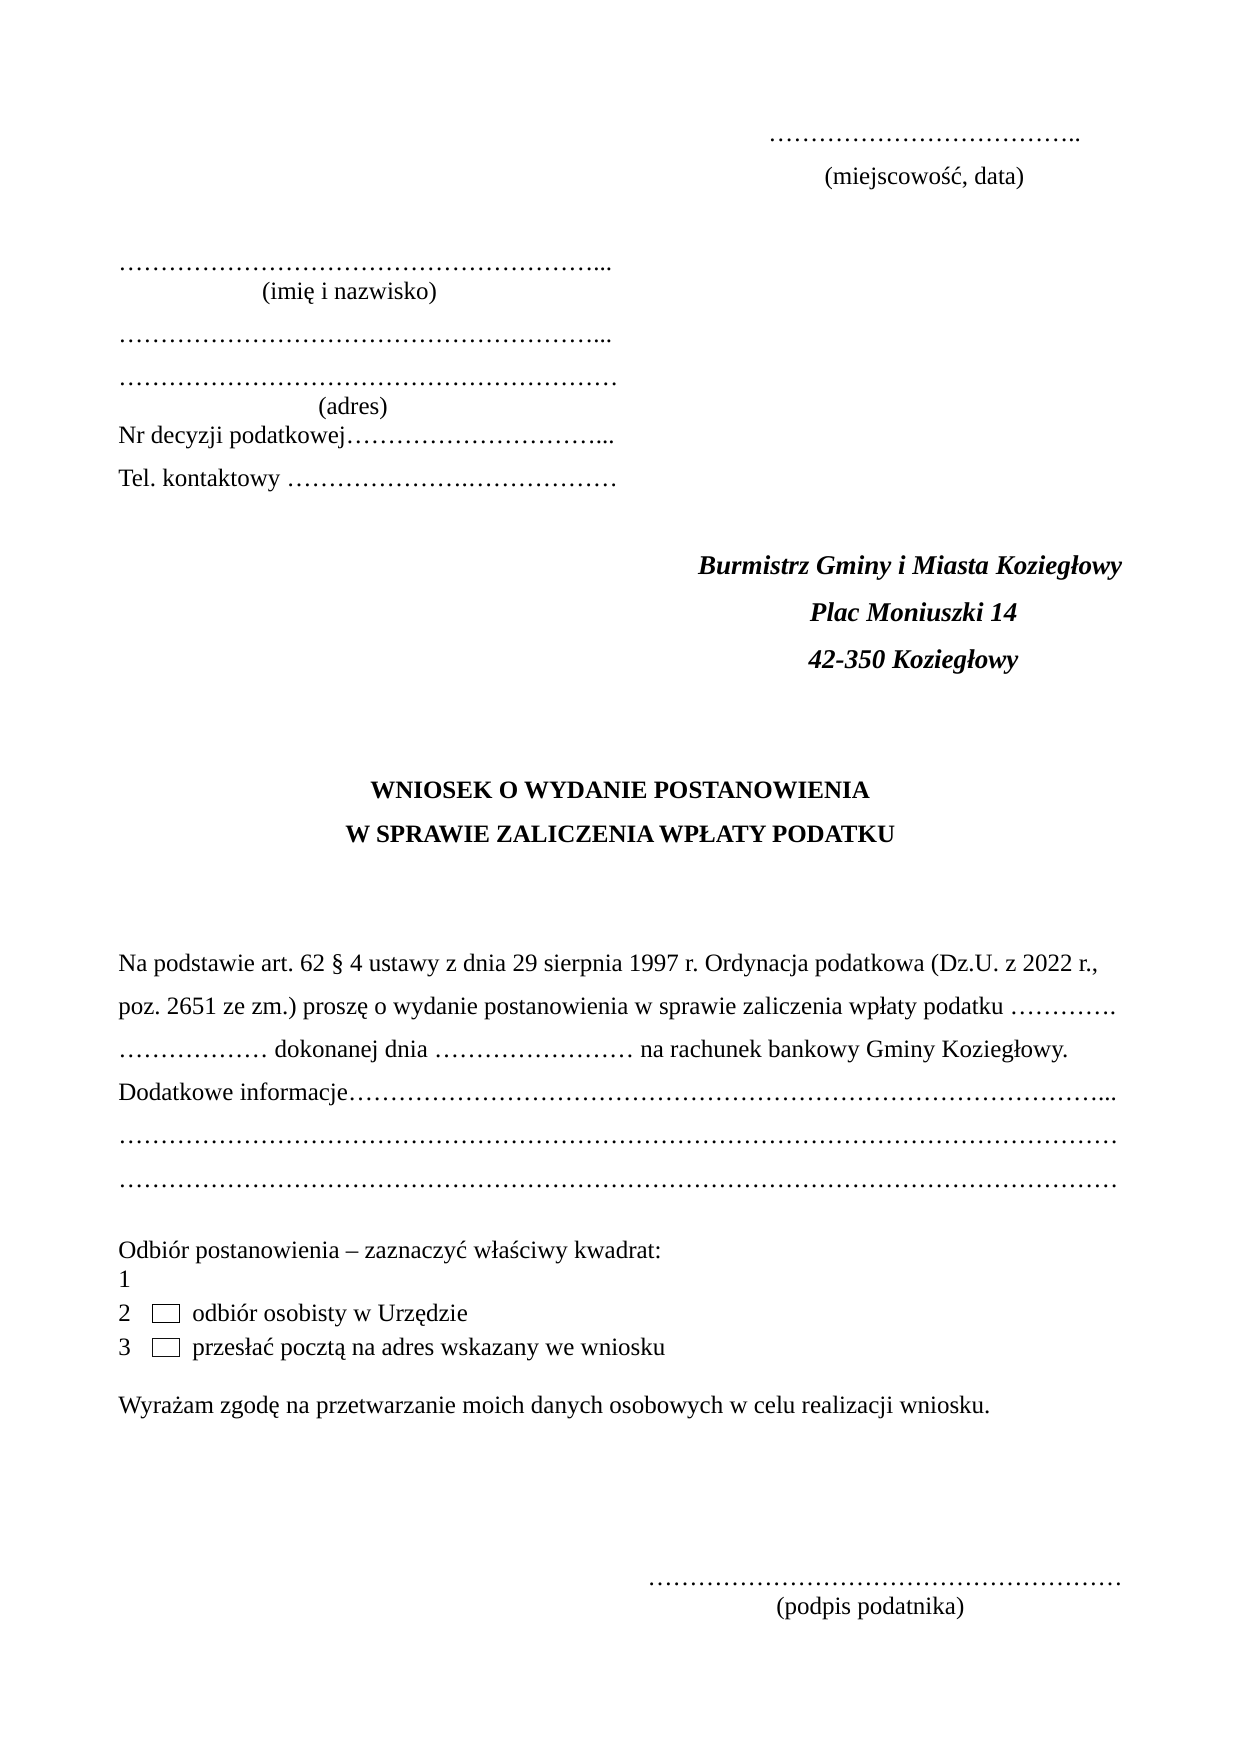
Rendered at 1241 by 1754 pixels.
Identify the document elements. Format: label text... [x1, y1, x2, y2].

text Burmistrz Gminy i Miasta Koziegłowy [118, 549, 1122, 581]
list przesłać pocztą na adres wskazany we wniosku [118, 1332, 1122, 1361]
text Tel. kontaktowy ………………….……………… [118, 463, 1122, 492]
text 42-350 Koziegłowy [118, 643, 1122, 674]
text …………………………………………………… [118, 362, 1122, 391]
text (podpis podatnika) [118, 1591, 1122, 1620]
text …………………………………………………... [118, 247, 1122, 276]
text Dodatkowe informacje………………………………………………………………………………... [118, 1077, 1122, 1106]
text ………………………………………………………………………………………………………… [118, 1164, 1122, 1192]
text ………………………………………………………………………………………………………… [118, 1121, 1122, 1149]
text W SPRAWIE ZALICZENIA WPŁATY PODATKU [118, 819, 1122, 847]
text ……………………………….. [118, 118, 1122, 147]
list odbiór osobisty w Urzędzie [118, 1298, 1122, 1327]
text (imię i nazwisko) [118, 276, 1122, 305]
text (adres) [118, 391, 1122, 420]
text ………………………………………………… [118, 1562, 1122, 1591]
text Na podstawie art. 62 § 4 ustawy z dnia 29 sierpnia 1997 r. Ordynacja podatkowa (Dz.U. z 2022 r., poz. 2651 ze zm.) proszę o wydanie postanowienia w sprawie zaliczenia wpłaty podatku ………….……………… dokonanej dnia …………………… na rachunek bankowy Gminy Koziegłowy. [118, 948, 1122, 1063]
text Nr decyzji podatkowej…………………………... [118, 420, 1122, 449]
text Wyrażam zgodę na przetwarzanie moich danych osobowych w celu realizacji wniosku. [118, 1390, 1122, 1419]
text Odbiór postanowienia – zaznaczyć właściwy kwadrat: [118, 1236, 1122, 1264]
text WNIOSEK O WYDANIE POSTANOWIENIA [118, 776, 1122, 804]
text Plac Moniuszki 14 [118, 596, 1122, 627]
text (miejscowość, data) [118, 161, 1122, 190]
text …………………………………………………... [118, 319, 1122, 348]
